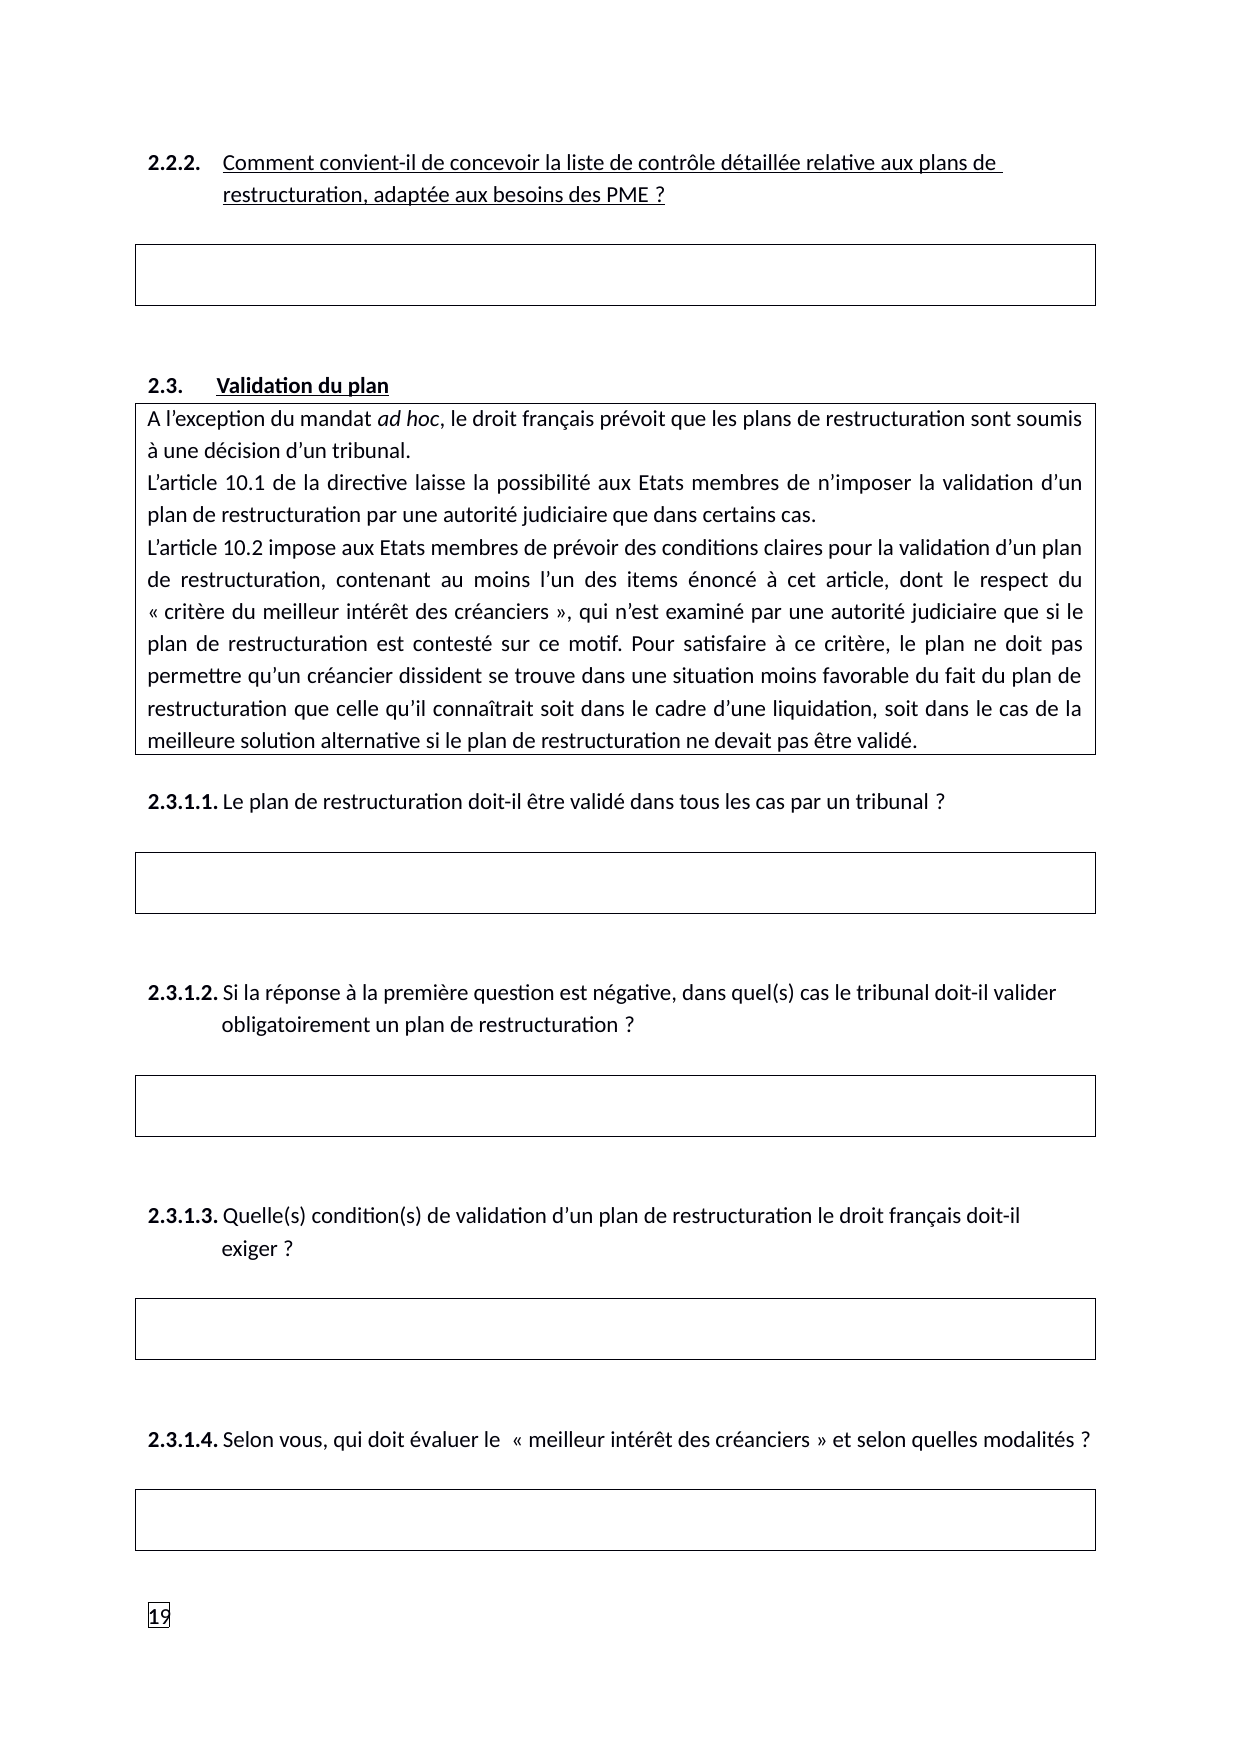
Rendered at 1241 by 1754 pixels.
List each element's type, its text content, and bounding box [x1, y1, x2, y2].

list Quelle(s) condition(s) de validation d’un plan de restructuration le droit français doit-il exiger ? [148, 1201, 1093, 1262]
table_header [136, 1076, 1095, 1136]
list Si la réponse à la première question est négative, dans quel(s) cas le tribunal doit-il valider obligatoirement un plan de restructuration ? [148, 978, 1093, 1038]
list Le plan de restructuration doit-il être validé dans tous les cas par un tribunal ? [148, 787, 1093, 815]
table_header [136, 1490, 1095, 1550]
table_header [136, 853, 1095, 913]
table_header [136, 245, 1095, 305]
list Selon vous, qui doit évaluer le « meilleur intérêt des créanciers » et selon quelles modalités ? [148, 1425, 1093, 1453]
list Validation du plan [148, 371, 1093, 399]
table_header [136, 1299, 1095, 1359]
list Comment convient-il de concevoir la liste de contrôle détaillée relative aux plans de restructuration, adaptée aux besoins des PME ? [148, 148, 1093, 208]
table_header A l’exception du mandat ad hoc, le droit français prévoit que les plans de restructuration sont soumis à une décision d’un tribunal. L’article 10.1 de la directive laisse la possibilité aux Etats membres de n’imposer la validation d’un plan de restructuration par une autorité judiciaire que dans certains cas. L’article 10.2 impose aux Etats membres de prévoir des conditions claires pour la validation d’un plan de restructuration, contenant au moins l’un des items énoncé à cet article, dont le respect du « critère du meilleur intérêt des créanciers », qui n’est examiné par une autorité judiciaire que si le plan de restructuration est contesté sur ce motif. Pour satisfaire à ce critère, le plan ne doit pas permettre qu’un créancier dissident se trouve dans une situation moins favorable du fait du plan de restructuration que celle qu’il connaîtrait soit dans le cadre d’une liquidation, soit dans le cas de la meilleure solution alternative si le plan de restructuration ne devait pas être validé. [136, 404, 1095, 754]
